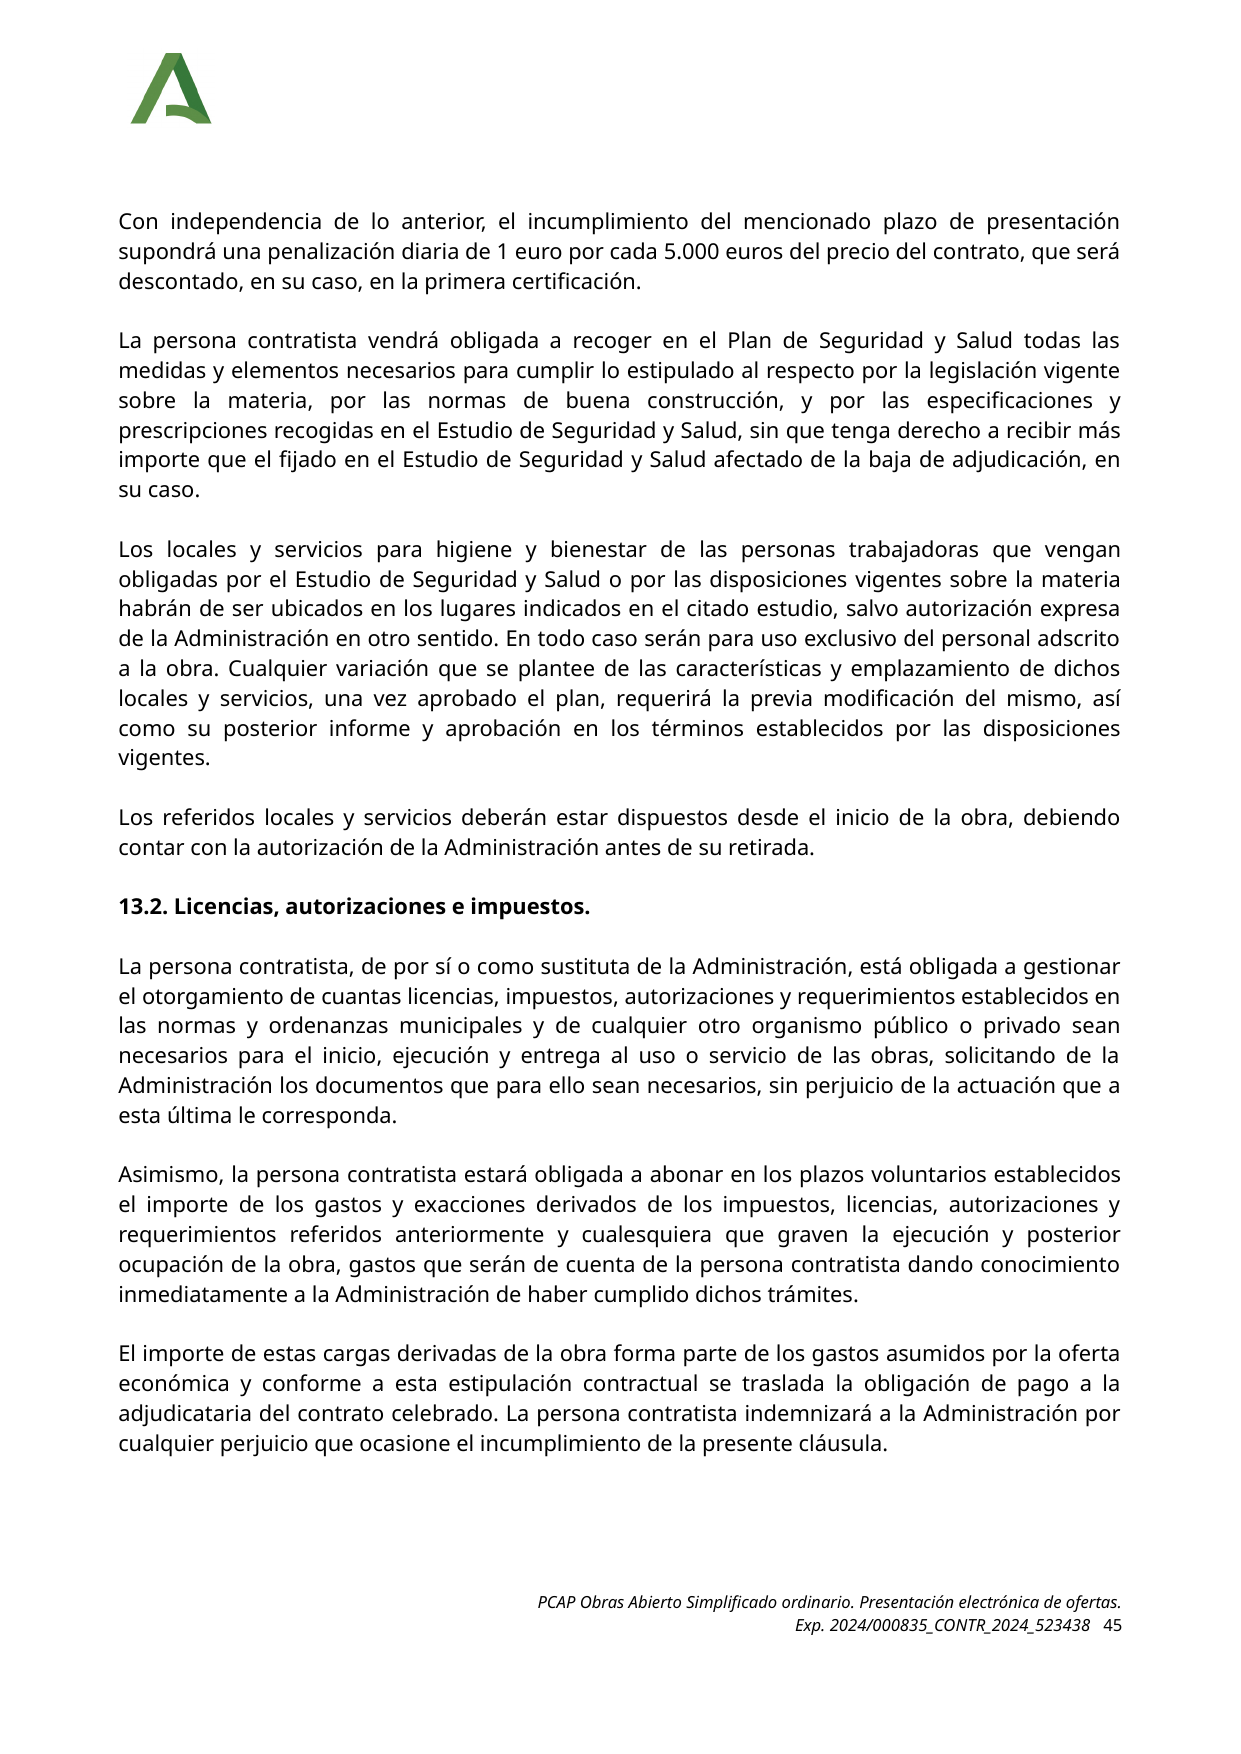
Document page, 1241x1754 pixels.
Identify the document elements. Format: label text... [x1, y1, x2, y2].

picture [127, 48, 216, 128]
text Asimismo, la persona contratista estará obligada a abonar en los plazos voluntarios establecidos el importe de los gastos y exacciones derivados de los impuestos, licencias, autorizaciones y requerimientos referidos anteriormente y cualesquiera que graven la ejecución y posterior ocupación de la obra, gastos que serán de cuenta de la persona contratista dando conocimiento inmediatamente a la Administración de haber cumplido dichos trámites. [118, 1159, 1122, 1308]
text La persona contratista, de por sí o como sustituta de la Administración, está obligada a gestionar el otorgamiento de cuantas licencias, impuestos, autorizaciones y requerimientos establecidos en las normas y ordenanzas municipales y de cualquier otro organismo público o privado sean necesarios para el inicio, ejecución y entrega al uso o servicio de las obras, solicitando de la Administración los documentos que para ello sean necesarios, sin perjuicio de la actuación que a esta última le corresponda. [118, 951, 1122, 1130]
text Con independencia de lo anterior, el incumplimiento del mencionado plazo de presentación supondrá una penalización diaria de 1 euro por cada 5.000 euros del precio del contrato, que será descontado, en su caso, en la primera certificación. [118, 206, 1122, 296]
text La persona contratista vendrá obligada a recoger en el Plan de Seguridad y Salud todas las medidas y elementos necesarios para cumplir lo estipulado al respecto por la legislación vigente sobre la materia, por las normas de buena construcción, y por las especificaciones y prescripciones recogidas en el Estudio de Seguridad y Salud, sin que tenga derecho a recibir más importe que el fijado en el Estudio de Seguridad y Salud afectado de la baja de adjudicación, en su caso. [118, 325, 1122, 504]
text Los locales y servicios para higiene y bienestar de las personas trabajadoras que vengan obligadas por el Estudio de Seguridad y Salud o por las disposiciones vigentes sobre la materia habrán de ser ubicados en los lugares indicados en el citado estudio, salvo autorización expresa de la Administración en otro sentido. En todo caso serán para uso exclusivo del personal adscrito a la obra. Cualquier variación que se plantee de las características y emplazamiento de dichos locales y servicios, una vez aprobado el plan, requerirá la previa modificación del mismo, así como su posterior informe y aprobación en los términos establecidos por las disposiciones vigentes. [118, 534, 1122, 772]
text Los referidos locales y servicios deberán estar dispuestos desde el inicio de la obra, debiendo contar con la autorización de la Administración antes de su retirada. [118, 802, 1122, 862]
text El importe de estas cargas derivadas de la obra forma parte de los gastos asumidos por la oferta económica y conforme a esta estipulación contractual se traslada la obligación de pago a la adjudicataria del contrato celebrado. La persona contratista indemnizará a la Administración por cualquier perjuicio que ocasione el incumplimiento de la presente cláusula. [118, 1338, 1122, 1457]
subtitle 13.2. Licencias, autorizaciones e impuestos. [118, 891, 1122, 921]
